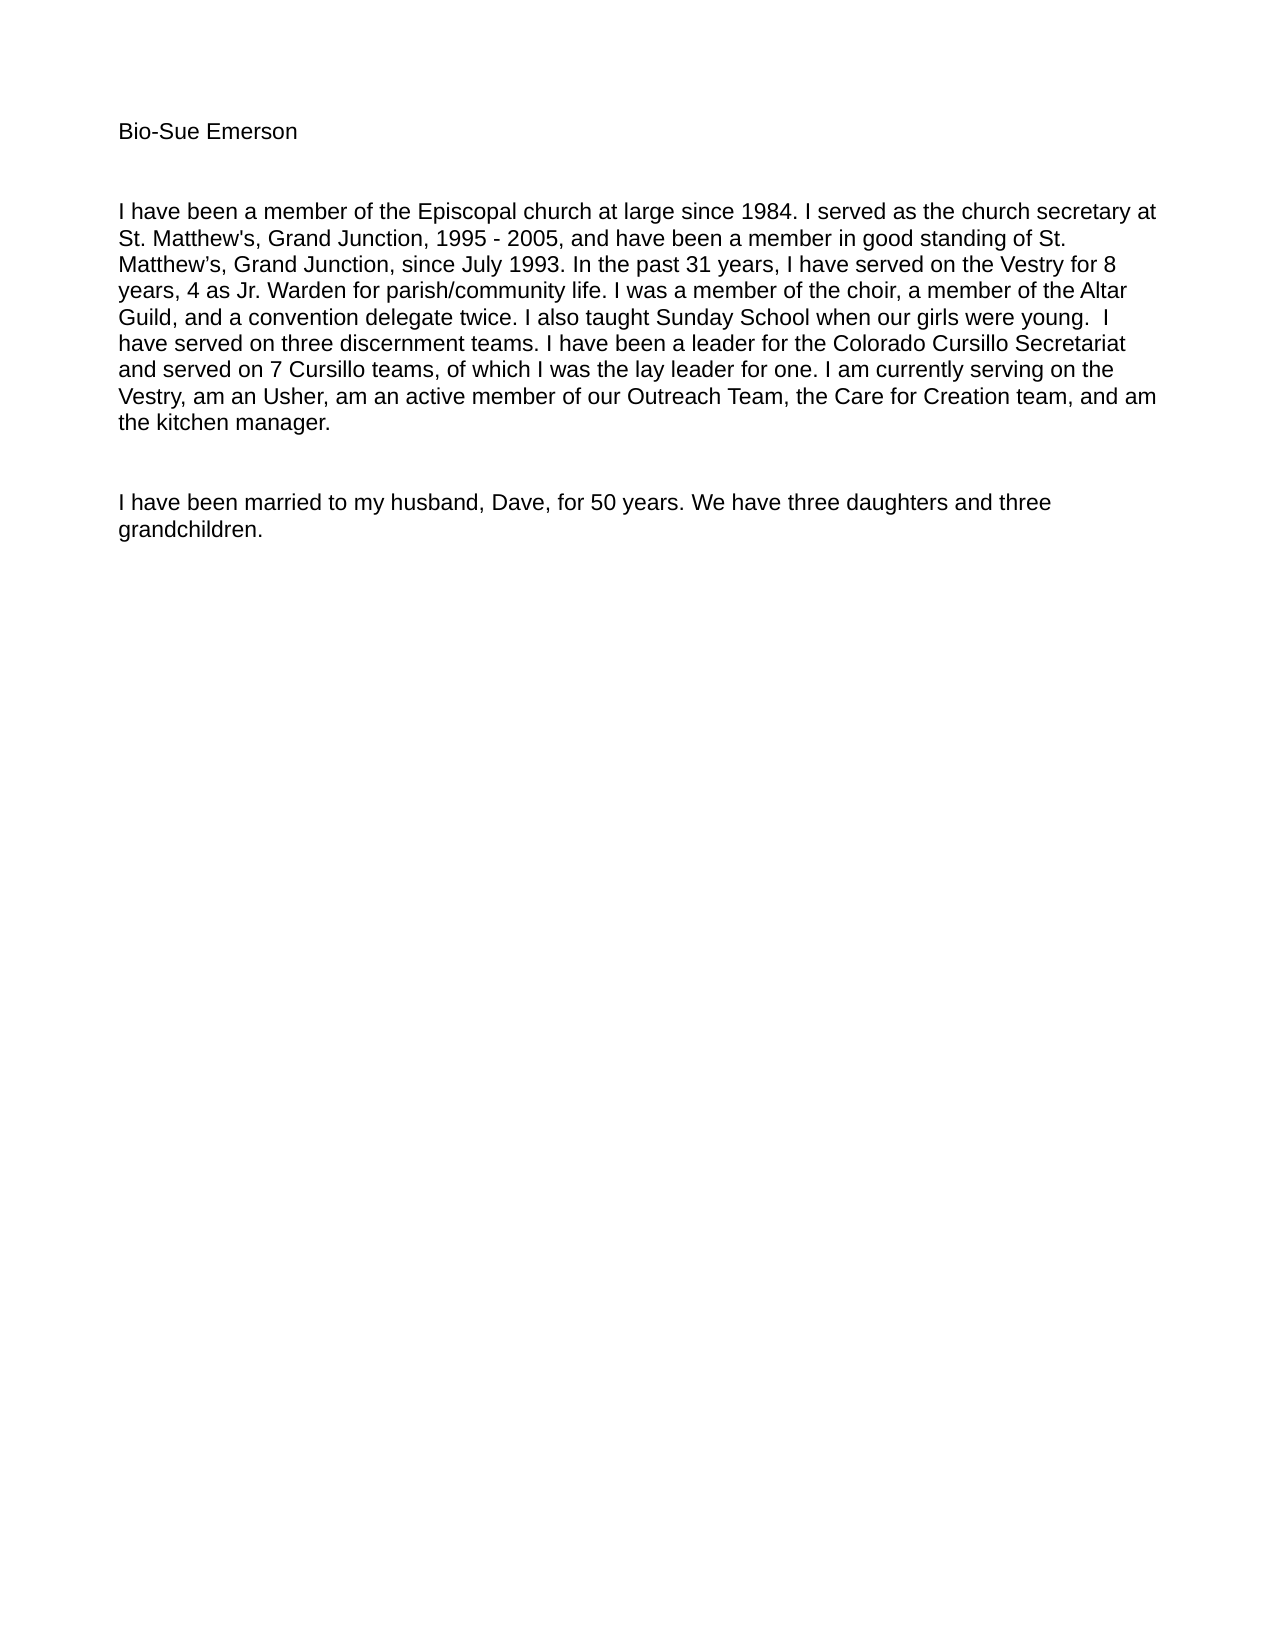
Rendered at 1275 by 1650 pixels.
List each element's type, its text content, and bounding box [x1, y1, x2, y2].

text I have been a member of the Episcopal church at large since 1984. I served as the church secretary at St. Matthew's, Grand Junction, 1995 - 2005, and have been a member in good standing of St. Matthew’s, Grand Junction, since July 1993. In the past 31 years, I have served on the Vestry for 8 years, 4 as Jr. Warden for parish/community life. I was a member of the choir, a member of the Altar Guild, and a convention delegate twice. I also taught Sunday School when our girls were young. I have served on three discernment teams. I have been a leader for the Colorado Cursillo Secretariat and served on 7 Cursillo teams, of which I was the lay leader for one. I am currently serving on the Vestry, am an Usher, am an active member of our Outreach Team, the Care for Creation team, and am the kitchen manager. [118, 198, 1157, 435]
text Bio-Sue Emerson [118, 118, 1157, 144]
text I have been married to my husband, Dave, for 50 years. We have three daughters and three grandchildren. [118, 489, 1157, 542]
